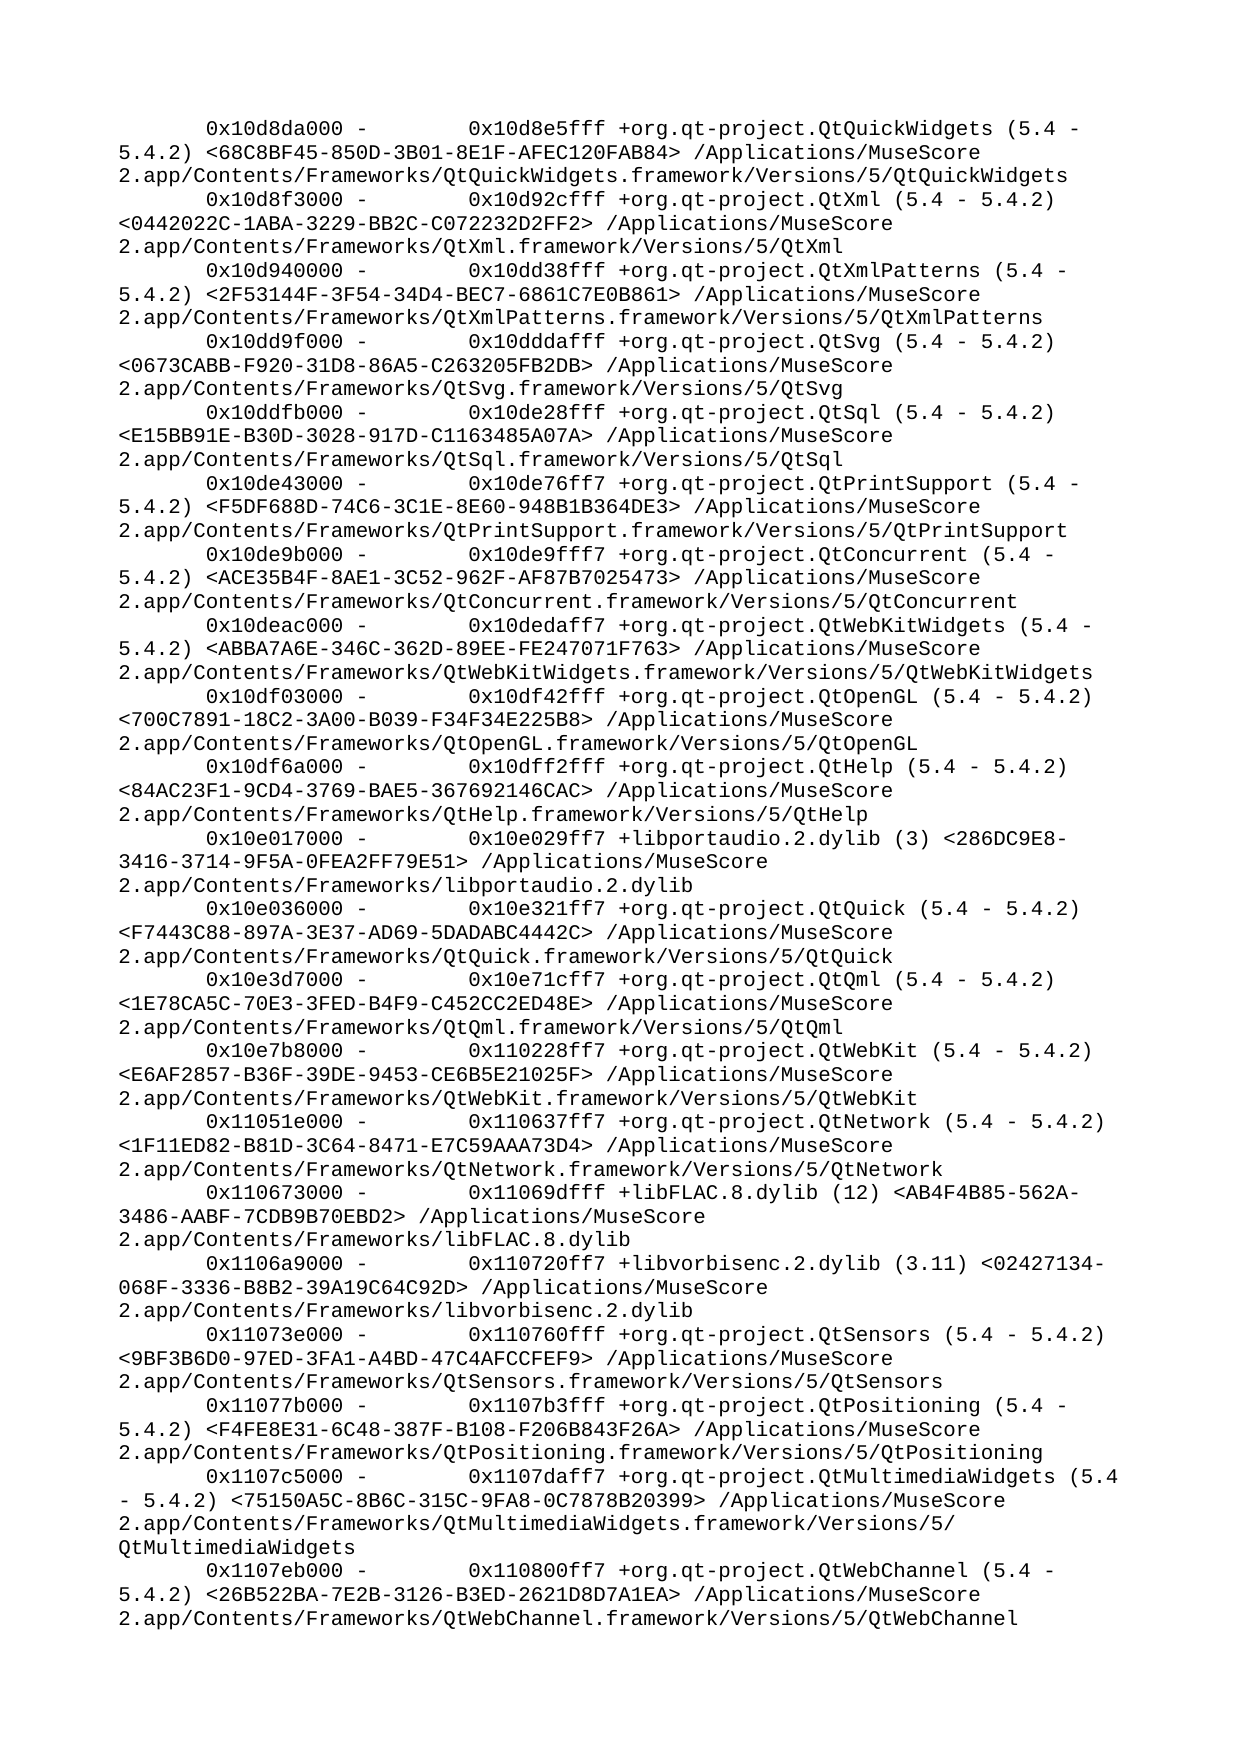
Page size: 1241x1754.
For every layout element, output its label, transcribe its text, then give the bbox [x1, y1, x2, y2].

text 0x10e017000 - 0x10e029ff7 +libportaudio.2.dylib (3) <286DC9E8-3416-3714-9F5A-0FEA2FF79E51> /Applications/MuseScore 2.app/Contents/Frameworks/libportaudio.2.dylib [118, 827, 1122, 898]
text 0x10de9b000 - 0x10de9fff7 +org.qt-project.QtConcurrent (5.4 - 5.4.2) <ACE35B4F-8AE1-3C52-962F-AF87B7025473> /Applications/MuseScore 2.app/Contents/Frameworks/QtConcurrent.framework/Versions/5/QtConcurrent [118, 544, 1122, 615]
text 0x10df03000 - 0x10df42fff +org.qt-project.QtOpenGL (5.4 - 5.4.2) <700C7891-18C2-3A00-B039-F34F34E225B8> /Applications/MuseScore 2.app/Contents/Frameworks/QtOpenGL.framework/Versions/5/QtOpenGL [118, 686, 1122, 757]
text 0x10df6a000 - 0x10dff2fff +org.qt-project.QtHelp (5.4 - 5.4.2) <84AC23F1-9CD4-3769-BAE5-367692146CAC> /Applications/MuseScore 2.app/Contents/Frameworks/QtHelp.framework/Versions/5/QtHelp [118, 757, 1122, 827]
text 0x1107c5000 - 0x1107daff7 +org.qt-project.QtMultimediaWidgets (5.4 - 5.4.2) <75150A5C-8B6C-315C-9FA8-0C7878B20399> /Applications/MuseScore 2.app/Contents/Frameworks/QtMultimediaWidgets.framework/Versions/5/QtMultimediaWidgets [118, 1466, 1122, 1561]
text 0x10ddfb000 - 0x10de28fff +org.qt-project.QtSql (5.4 - 5.4.2) <E15BB91E-B30D-3028-917D-C1163485A07A> /Applications/MuseScore 2.app/Contents/Frameworks/QtSql.framework/Versions/5/QtSql [118, 402, 1122, 473]
text 0x10e3d7000 - 0x10e71cff7 +org.qt-project.QtQml (5.4 - 5.4.2) <1E78CA5C-70E3-3FED-B4F9-C452CC2ED48E> /Applications/MuseScore 2.app/Contents/Frameworks/QtQml.framework/Versions/5/QtQml [118, 969, 1122, 1040]
text 0x11073e000 - 0x110760fff +org.qt-project.QtSensors (5.4 - 5.4.2) <9BF3B6D0-97ED-3FA1-A4BD-47C4AFCCFEF9> /Applications/MuseScore 2.app/Contents/Frameworks/QtSensors.framework/Versions/5/QtSensors [118, 1324, 1122, 1395]
text 0x10dd9f000 - 0x10dddafff +org.qt-project.QtSvg (5.4 - 5.4.2) <0673CABB-F920-31D8-86A5-C263205FB2DB> /Applications/MuseScore 2.app/Contents/Frameworks/QtSvg.framework/Versions/5/QtSvg [118, 331, 1122, 402]
text 0x1106a9000 - 0x110720ff7 +libvorbisenc.2.dylib (3.11) <02427134-068F-3336-B8B2-39A19C64C92D> /Applications/MuseScore 2.app/Contents/Frameworks/libvorbisenc.2.dylib [118, 1253, 1122, 1324]
text 0x110673000 - 0x11069dfff +libFLAC.8.dylib (12) <AB4F4B85-562A-3486-AABF-7CDB9B70EBD2> /Applications/MuseScore 2.app/Contents/Frameworks/libFLAC.8.dylib [118, 1182, 1122, 1253]
text 0x10e036000 - 0x10e321ff7 +org.qt-project.QtQuick (5.4 - 5.4.2) <F7443C88-897A-3E37-AD69-5DADABC4442C> /Applications/MuseScore 2.app/Contents/Frameworks/QtQuick.framework/Versions/5/QtQuick [118, 898, 1122, 969]
text 0x10d8f3000 - 0x10d92cfff +org.qt-project.QtXml (5.4 - 5.4.2) <0442022C-1ABA-3229-BB2C-C072232D2FF2> /Applications/MuseScore 2.app/Contents/Frameworks/QtXml.framework/Versions/5/QtXml [118, 189, 1122, 260]
text 0x10deac000 - 0x10dedaff7 +org.qt-project.QtWebKitWidgets (5.4 - 5.4.2) <ABBA7A6E-346C-362D-89EE-FE247071F763> /Applications/MuseScore 2.app/Contents/Frameworks/QtWebKitWidgets.framework/Versions/5/QtWebKitWidgets [118, 615, 1122, 686]
text 0x10de43000 - 0x10de76ff7 +org.qt-project.QtPrintSupport (5.4 - 5.4.2) <F5DF688D-74C6-3C1E-8E60-948B1B364DE3> /Applications/MuseScore 2.app/Contents/Frameworks/QtPrintSupport.framework/Versions/5/QtPrintSupport [118, 473, 1122, 544]
text 0x10d940000 - 0x10dd38fff +org.qt-project.QtXmlPatterns (5.4 - 5.4.2) <2F53144F-3F54-34D4-BEC7-6861C7E0B861> /Applications/MuseScore 2.app/Contents/Frameworks/QtXmlPatterns.framework/Versions/5/QtXmlPatterns [118, 260, 1122, 331]
text 0x10d8da000 - 0x10d8e5fff +org.qt-project.QtQuickWidgets (5.4 - 5.4.2) <68C8BF45-850D-3B01-8E1F-AFEC120FAB84> /Applications/MuseScore 2.app/Contents/Frameworks/QtQuickWidgets.framework/Versions/5/QtQuickWidgets [118, 118, 1122, 189]
text 0x11051e000 - 0x110637ff7 +org.qt-project.QtNetwork (5.4 - 5.4.2) <1F11ED82-B81D-3C64-8471-E7C59AAA73D4> /Applications/MuseScore 2.app/Contents/Frameworks/QtNetwork.framework/Versions/5/QtNetwork [118, 1111, 1122, 1182]
text 0x11077b000 - 0x1107b3fff +org.qt-project.QtPositioning (5.4 - 5.4.2) <F4FE8E31-6C48-387F-B108-F206B843F26A> /Applications/MuseScore 2.app/Contents/Frameworks/QtPositioning.framework/Versions/5/QtPositioning [118, 1395, 1122, 1466]
text 0x10e7b8000 - 0x110228ff7 +org.qt-project.QtWebKit (5.4 - 5.4.2) <E6AF2857-B36F-39DE-9453-CE6B5E21025F> /Applications/MuseScore 2.app/Contents/Frameworks/QtWebKit.framework/Versions/5/QtWebKit [118, 1040, 1122, 1111]
text 0x1107eb000 - 0x110800ff7 +org.qt-project.QtWebChannel (5.4 - 5.4.2) <26B522BA-7E2B-3126-B3ED-2621D8D7A1EA> /Applications/MuseScore 2.app/Contents/Frameworks/QtWebChannel.framework/Versions/5/QtWebChannel [118, 1561, 1122, 1631]
